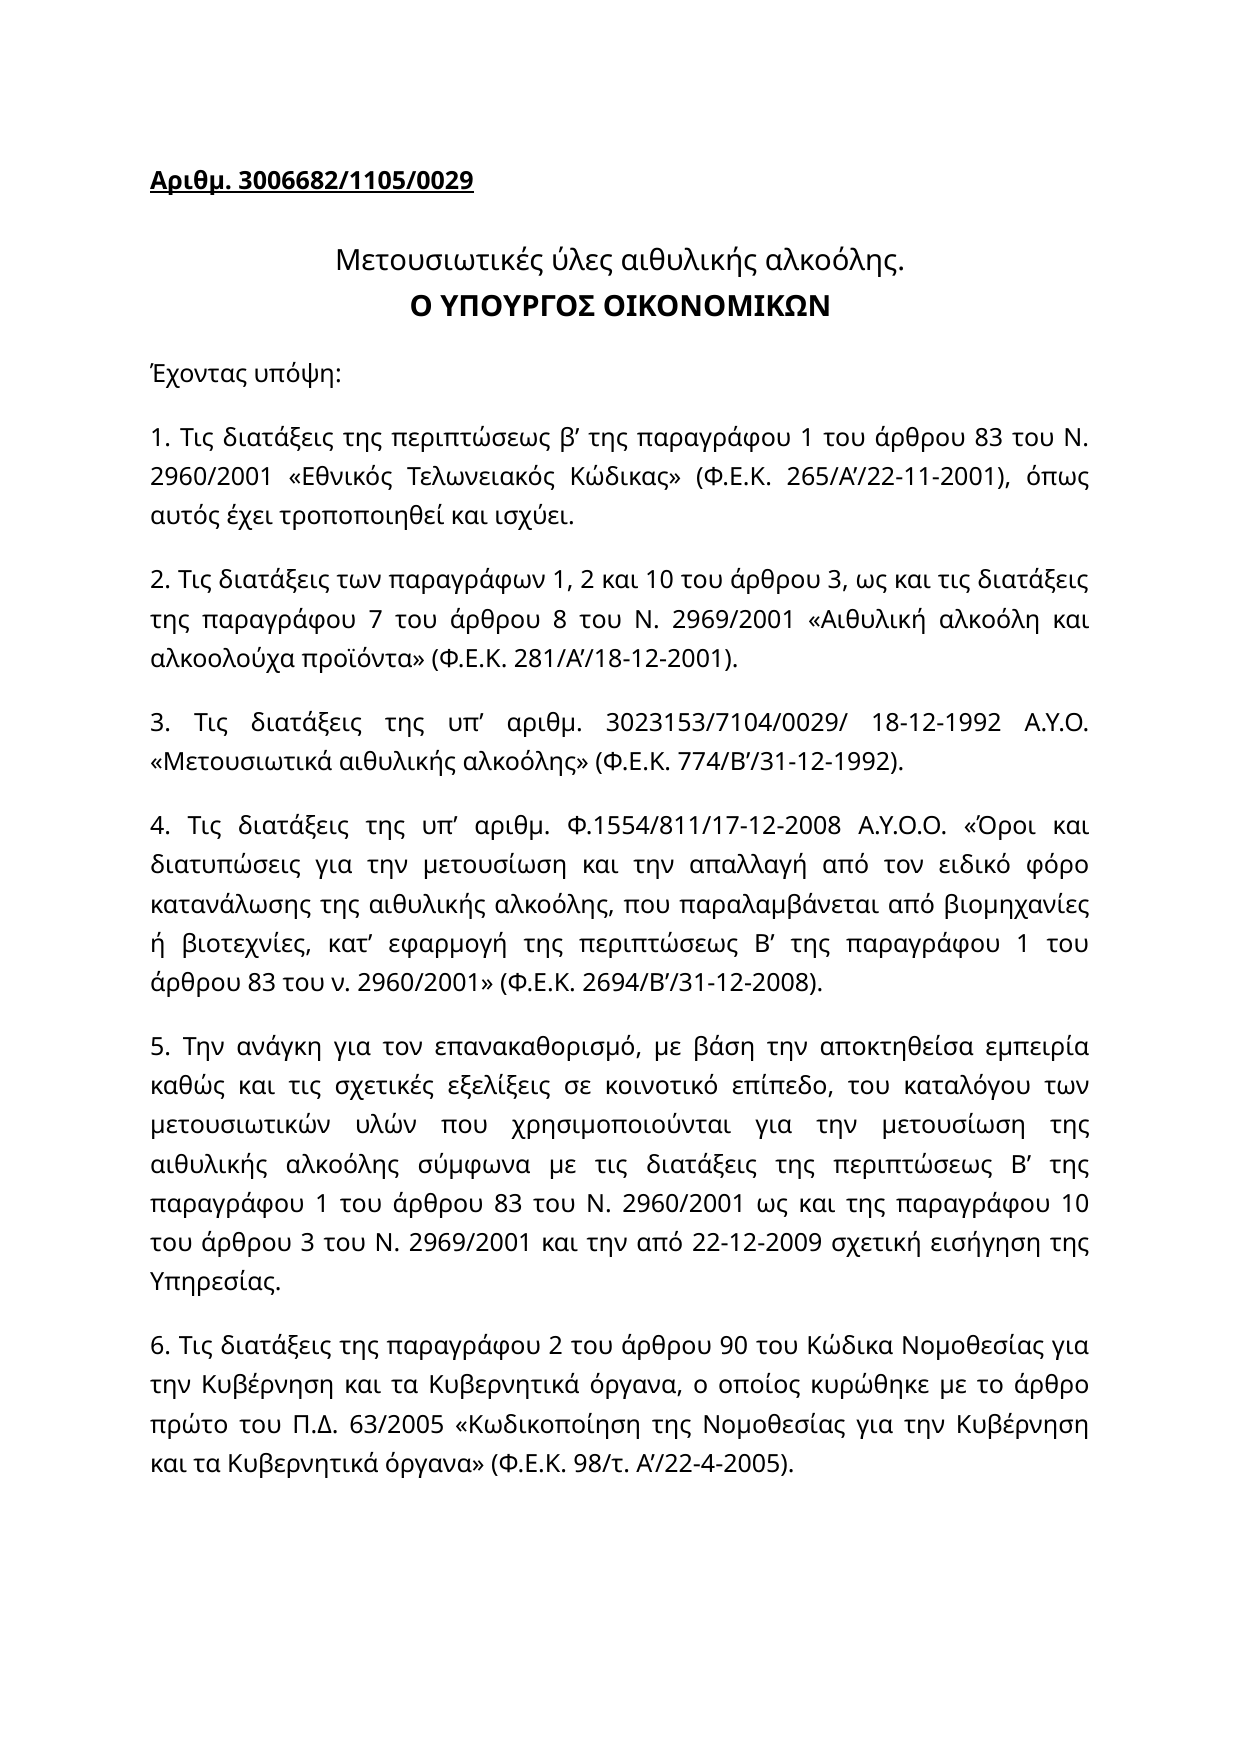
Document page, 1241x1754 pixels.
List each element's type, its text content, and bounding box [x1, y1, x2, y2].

title Αριθμ. 3006682/1105/0029 [150, 162, 1090, 197]
text 4. Τις διατάξεις της υπ’ αριθμ. Φ.1554/811/17-12-2008 Α.Υ.Ο.Ο. «Όροι και διατυπώσεις για την μετουσίωση και την απαλλαγή από τον ειδικό φόρο κατανάλωσης της αιθυλικής αλκοόλης, που παραλαμβάνεται από βιομηχανίες ή βιοτεχνίες, κατ’ εφαρμογή της περιπτώσεως Β’ της παραγράφου 1 του άρθρου 83 του ν. 2960/2001» (Φ.Ε.Κ. 2694/Β’/31-12-2008). [150, 808, 1090, 999]
text 1. Τις διατάξεις της περιπτώσεως β’ της παραγράφου 1 του άρθρου 83 του Ν. 2960/2001 «Εθνικός Τελωνειακός Κώδικας» (Φ.Ε.Κ. 265/Α’/22-11-2001), όπως αυτός έχει τροποποιηθεί και ισχύει. [150, 419, 1090, 532]
text 5. Την ανάγκη για τον επανακαθορισμό, με βάση την αποκτηθείσα εμπειρία καθώς και τις σχετικές εξελίξεις σε κοινοτικό επίπεδο, του καταλόγου των μετουσιωτικών υλών που χρησιμοποιούνται για την μετουσίωση της αιθυλικής αλκοόλης σύμφωνα με τις διατάξεις της περιπτώσεως Β’ της παραγράφου 1 του άρθρου 83 του Ν. 2960/2001 ως και της παραγράφου 10 του άρθρου 3 του Ν. 2969/2001 και την από 22-12-2009 σχετική εισήγηση της Υπηρεσίας. [150, 1029, 1090, 1298]
text Μετουσιωτικές ύλες αιθυλικής αλκοόλης. Ο ΥΠΟΥΡΓΟΣ ΟΙΚΟΝΟΜΙΚΩΝ [150, 239, 1090, 324]
text Έχοντας υπόψη: [150, 355, 1090, 389]
text 3. Τις διατάξεις της υπ’ αριθμ. 3023153/7104/0029/ 18-12-1992 Α.Υ.Ο. «Μετουσιωτικά αιθυλικής αλκοόλης» (Φ.Ε.Κ. 774/Β’/31-12-1992). [150, 704, 1090, 778]
text 2. Τις διατάξεις των παραγράφων 1, 2 και 10 του άρθρου 3, ως και τις διατάξεις της παραγράφου 7 του άρθρου 8 του Ν. 2969/2001 «Αιθυλική αλκοόλη και αλκοολούχα προϊόντα» (Φ.Ε.Κ. 281/Α’/18-12-2001). [150, 562, 1090, 674]
text 6. Τις διατάξεις της παραγράφου 2 του άρθρου 90 του Κώδικα Νομοθεσίας για την Κυβέρνηση και τα Κυβερνητικά όργανα, ο οποίος κυρώθηκε με το άρθρο πρώτο του Π.Δ. 63/2005 «Κωδικοποίηση της Νομοθεσίας για την Κυβέρνηση και τα Κυβερνητικά όργανα» (Φ.Ε.Κ. 98/τ. Α’/22-4-2005). [150, 1328, 1090, 1479]
